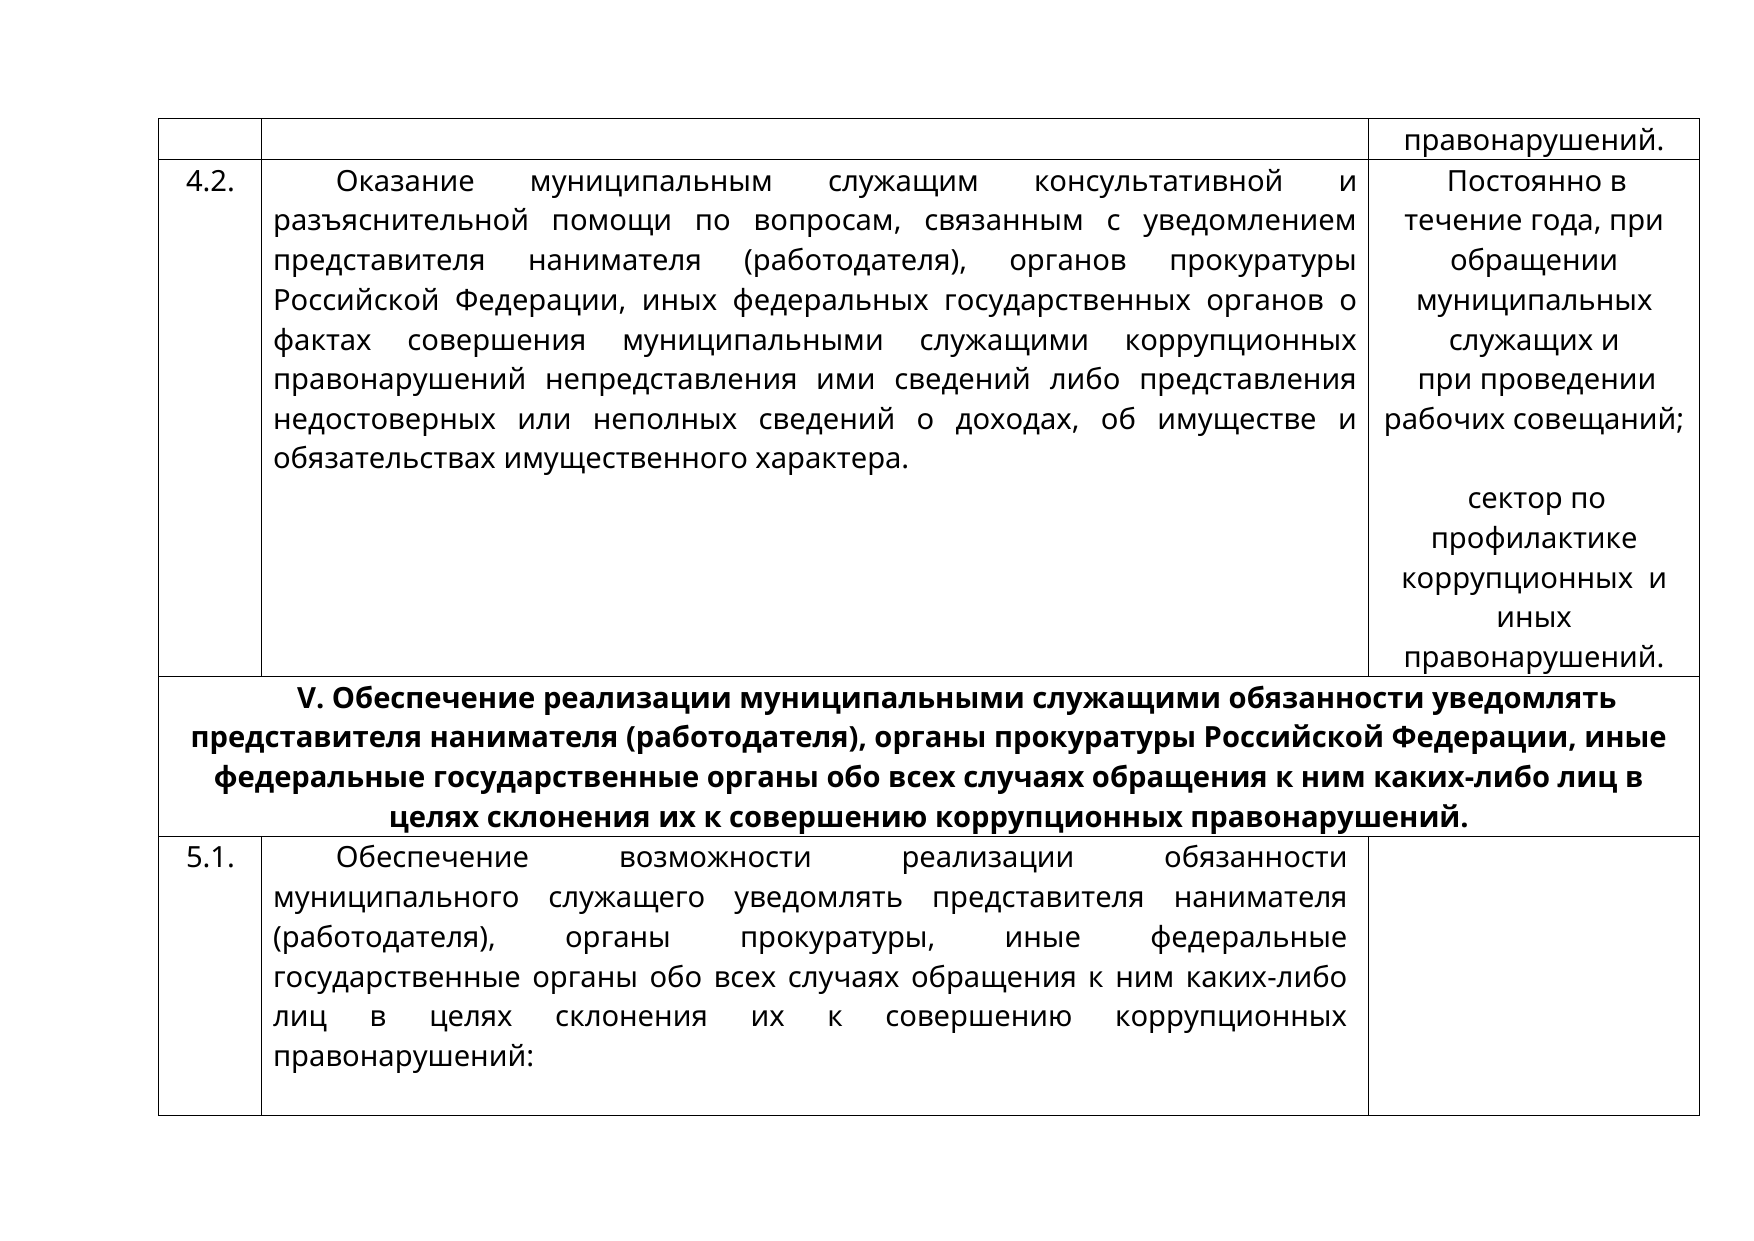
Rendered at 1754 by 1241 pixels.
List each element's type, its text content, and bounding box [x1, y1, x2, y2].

table_cell [262, 119, 1368, 159]
table_cell Оказание муниципальным служащим консультативной и разъяснительной помощи по вопросам, связанным с уведомлением представителя нанимателя (работодателя), органов прокуратуры Российской Федерации, иных федеральных государственных органов о фактах совершения муниципальными служащими коррупционных правонарушений непредставления ими сведений либо представления недостоверных или неполных сведений о доходах, об имуществе и обязательствах имущественного характера. [262, 160, 1368, 676]
table_cell 5.1. [159, 837, 261, 1114]
table_cell [159, 119, 261, 159]
table_cell Обеспечение возможности реализации обязанности муниципального служащего уведомлять представителя нанимателя (работодателя), органы прокуратуры, иные федеральные государственные органы обо всех случаях обращения к ним каких-либо лиц в целях склонения их к совершению коррупционных правонарушений: [262, 837, 1368, 1114]
table_cell правонарушений. [1369, 119, 1699, 159]
table_cell 4.2. [159, 160, 261, 676]
table_cell V. Обеспечение реализации муниципальными служащими обязанности уведомлять представителя нанимателя (работодателя), органы прокуратуры Российской Федерации, иные федеральные государственные органы обо всех случаях обращения к ним каких-либо лиц в целях склонения их к совершению коррупционных правонарушений. [159, 677, 1699, 836]
table_cell [1369, 837, 1699, 1114]
table_cell Постоянно в течение года, при обращении муниципальных служащих и при проведении рабочих совещаний; сектор по профилактике коррупционных и иных правонарушений. [1369, 160, 1699, 676]
